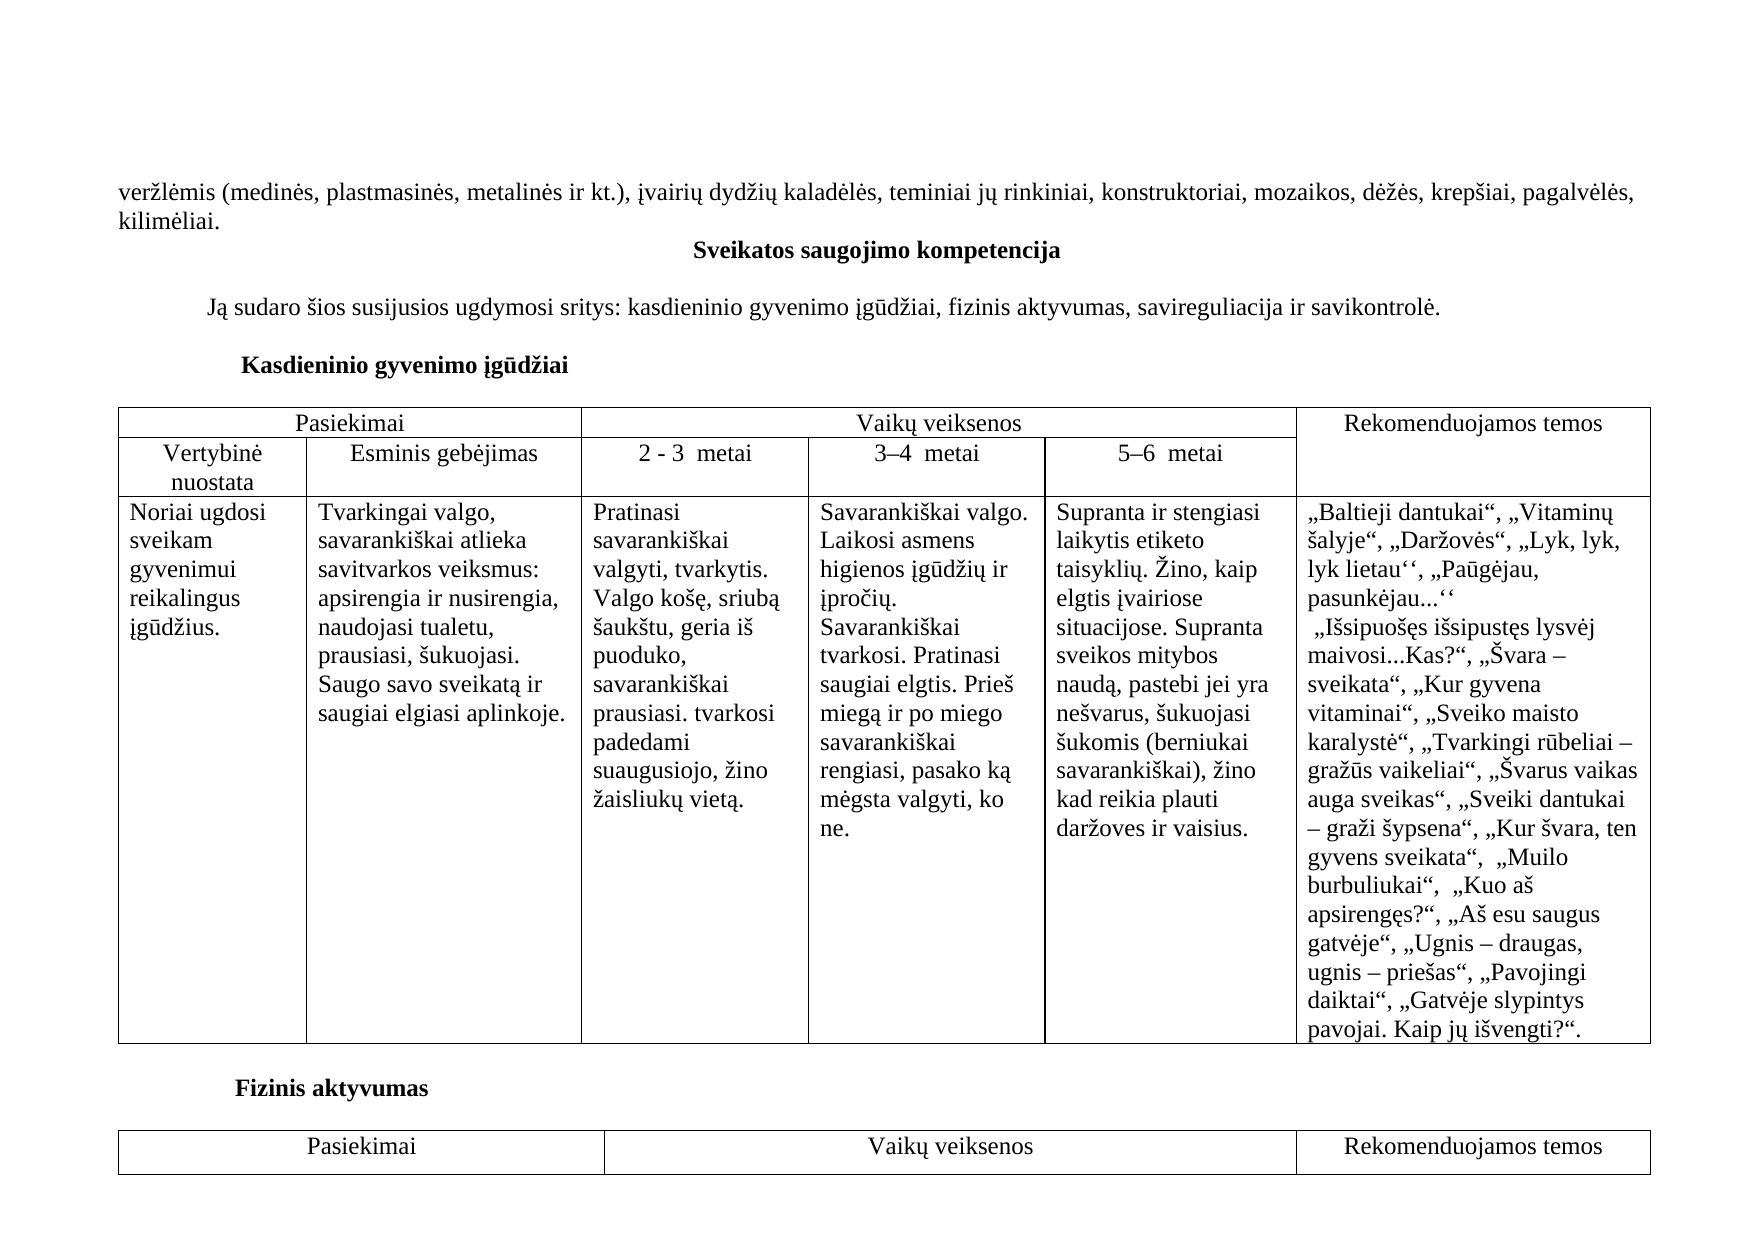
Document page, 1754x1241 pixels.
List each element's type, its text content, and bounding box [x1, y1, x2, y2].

table_cell Supranta ir stengiasi laikytis etiketo taisyklių. Žino, kaip elgtis įvairiose situacijose. Supranta sveikos mitybos naudą, pastebi jei yra nešvarus, šukuojasi šukomis (berniukai savarankiškai), žino kad reikia plauti daržoves ir vaisius. [1046, 497, 1296, 1043]
table_cell Pratinasi savarankiškai valgyti, tvarkytis. Valgo košę, sriubą šaukštu, geria iš puoduko, savarankiškai prausiasi. tvarkosi padedami suaugusiojo, žino žaisliukų vietą. [582, 497, 808, 1043]
text veržlėmis (medinės, plastmasinės, metalinės ir kt.), įvairių dydžių kaladėlės, teminiai jų rinkiniai, konstruktoriai, mozaikos, dėžės, krepšiai, pagalvėlės, kilimėliai. [118, 177, 1636, 235]
table_header Vaikų veiksenos [605, 1131, 1296, 1174]
table_cell 5–6 metai [1046, 438, 1296, 496]
table_cell Esminis gebėjimas [307, 438, 581, 496]
table_header Vaikų veiksenos [582, 408, 1296, 437]
table_header Rekomenduojamos temos [1297, 1131, 1650, 1174]
table_cell „Baltieji dantukai“, „Vitaminų šalyje“, „Daržovės“, „Lyk, lyk, lyk lietau‘‘, „Paūgėjau, pasunkėjau...‘‘ „Išsipuošęs išsipustęs lysvėj maivosi...Kas?“, „Švara – sveikata“, „Kur gyvena vitaminai“, „Sveiko maisto karalystė“, „Tvarkingi rūbeliai – gražūs vaikeliai“, „Švarus vaikas auga sveikas“, „Sveiki dantukai – graži šypsena“, „Kur švara, ten gyvens sveikata“, „Muilo burbuliukai“, „Kuo aš apsirengęs?“, „Aš esu saugus gatvėje“, „Ugnis – draugas, ugnis – priešas“, „Pavojingi daiktai“, „Gatvėje slypintys pavojai. Kaip jų išvengti?“. [1297, 497, 1650, 1043]
table_cell 3–4 metai [809, 438, 1044, 496]
text Ją sudaro šios susijusios ugdymosi sritys: kasdieninio gyvenimo įgūdžiai, fizinis aktyvumas, savireguliacija ir savikontrolė. [118, 292, 1636, 321]
table_header Pasiekimai [119, 408, 581, 437]
table_cell Savarankiškai valgo. Laikosi asmens higienos įgūdžių ir įpročių. Savarankiškai tvarkosi. Pratinasi saugiai elgtis. Prieš miegą ir po miego savarankiškai rengiasi, pasako ką mėgsta valgyti, ko ne. [809, 497, 1044, 1043]
text Sveikatos saugojimo kompetencija [118, 235, 1636, 263]
text Kasdieninio gyvenimo įgūdžiai [118, 350, 1636, 378]
table_cell Noriai ugdosi sveikam gyvenimui reikalingus įgūdžius. [119, 497, 306, 1043]
text Fizinis aktyvumas [118, 1073, 1636, 1101]
table_cell Tvarkingai valgo, savarankiškai atlieka savitvarkos veiksmus: apsirengia ir nusirengia, naudojasi tualetu, prausiasi, šukuojasi. Saugo savo sveikatą ir saugiai elgiasi aplinkoje. [307, 497, 581, 1043]
table_cell 2 - 3 metai [582, 438, 808, 496]
table_cell Vertybinė nuostata [119, 438, 306, 496]
table_header Rekomenduojamos temos [1297, 408, 1650, 496]
table_header Pasiekimai [119, 1131, 604, 1174]
